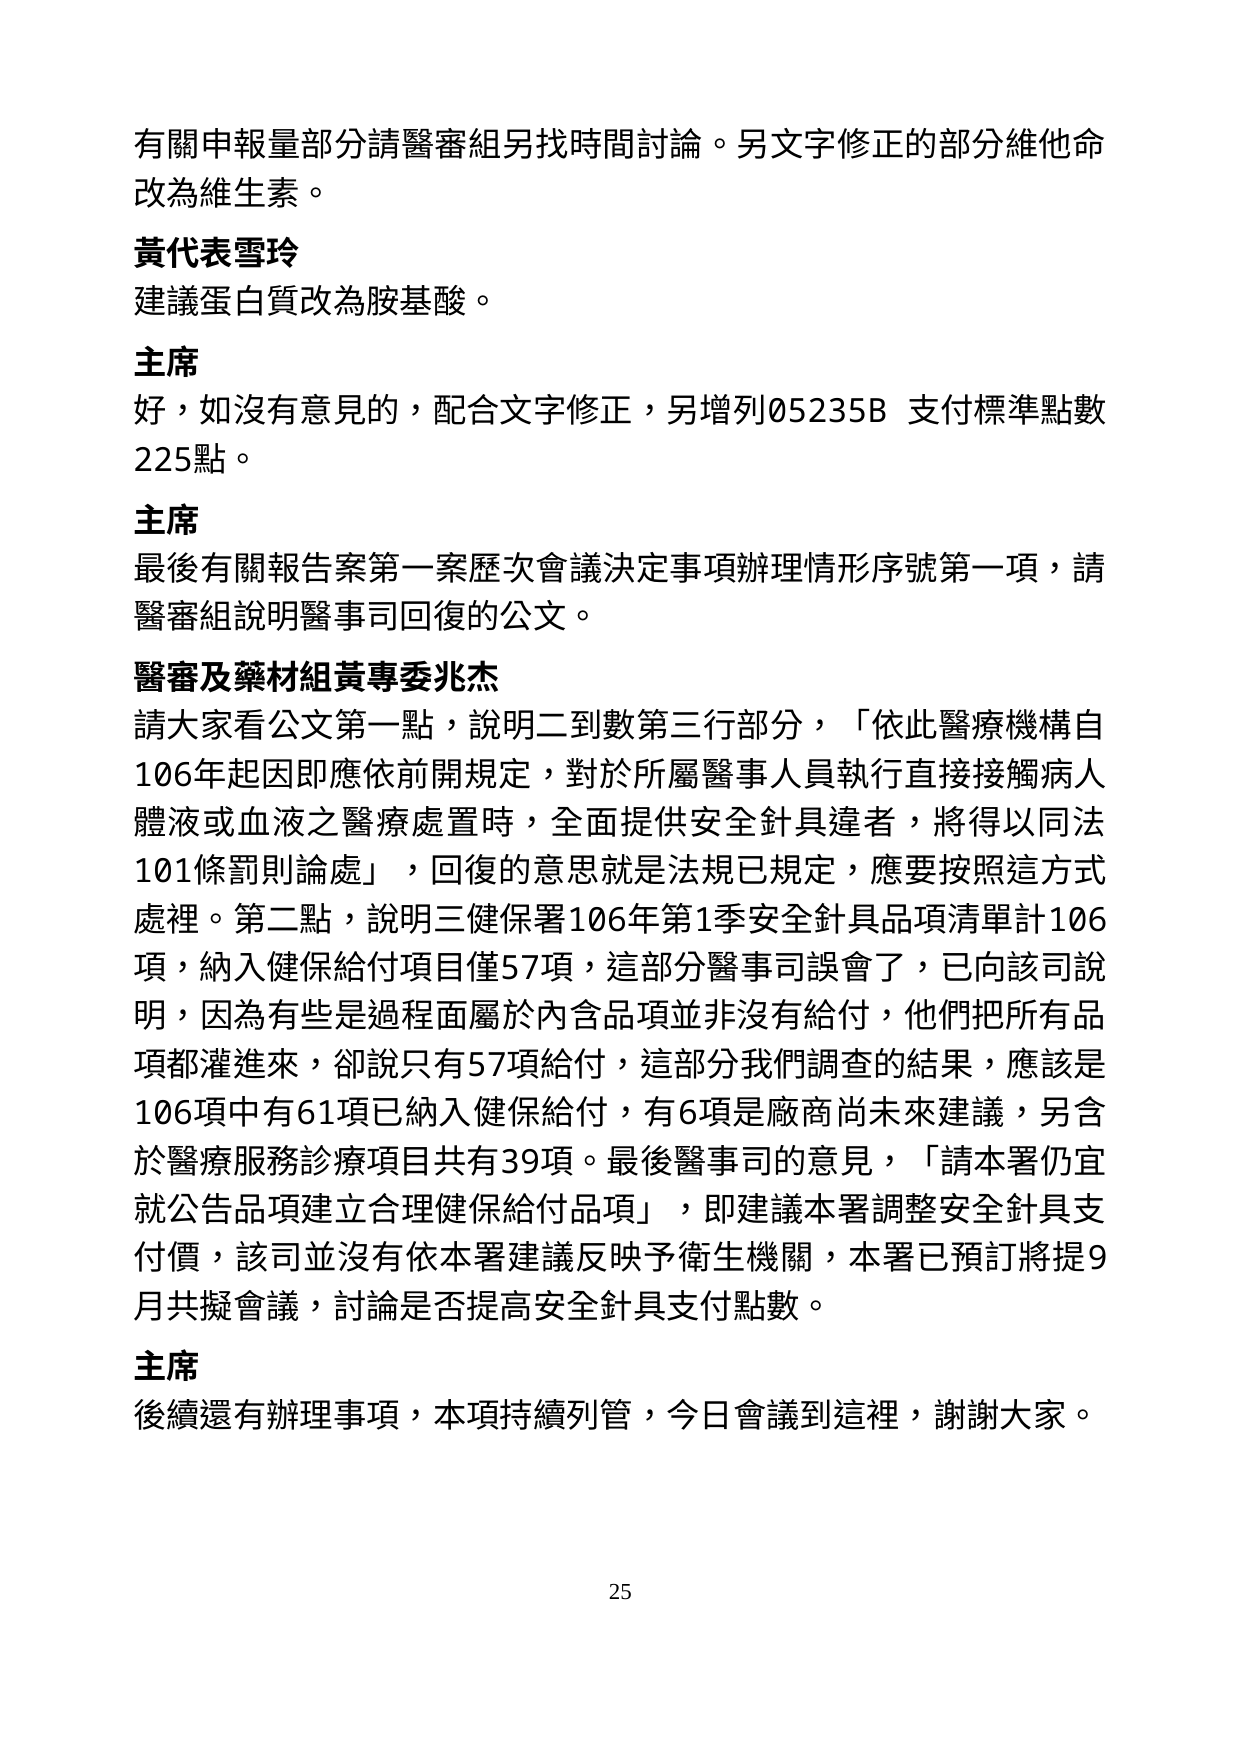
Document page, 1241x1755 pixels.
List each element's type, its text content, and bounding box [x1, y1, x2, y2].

text 有關申報量部分請醫審組另找時間討論。另文字修正的部分維他命改為維生素。 [133, 118, 1107, 214]
text 建議蛋白質改為胺基酸。 [133, 275, 1107, 323]
text 醫審及藥材組黃專委兆杰 [133, 651, 1107, 699]
text 最後有關報告案第一案歷次會議決定事項辦理情形序號第一項，請醫審組說明醫事司回復的公文。 [133, 542, 1107, 638]
text 請大家看公文第一點，說明二到數第三行部分，「依此醫療機構自106年起因即應依前開規定，對於所屬醫事人員執行直接接觸病人體液或血液之醫療處置時，全面提供安全針具違者，將得以同法101條罰則論處」，回復的意思就是法規已規定，應要按照這方式處裡。第二點，說明三健保署106年第1季安全針具品項清單計106項，納入健保給付項目僅57項，這部分醫事司誤會了，已向該司說明，因為有些是過程面屬於內含品項並非沒有給付，他們把所有品項都灌進來，卻說只有57項給付，這部分我們調查的結果，應該是106項中有61項已納入健保給付，有6項是廠商尚未來建議，另含於醫療服務診療項目共有39項。最後醫事司的意見，「請本署仍宜就公告品項建立合理健保給付品項」，即建議本署調整安全針具支付價，該司並沒有依本署建議反映予衛生機關，本署已預訂將提9月共擬會議，討論是否提高安全針具支付點數。 [133, 699, 1107, 1328]
text 黃代表雪玲 [133, 227, 1107, 275]
text 後續還有辦理事項，本項持續列管，今日會議到這裡，謝謝大家。 [133, 1388, 1107, 1437]
text 主席 [133, 336, 1107, 384]
text 好，如沒有意見的，配合文字修正，另增列05235B 支付標準點數225點。 [133, 384, 1107, 481]
text 主席 [133, 494, 1107, 542]
text 主席 [133, 1340, 1107, 1388]
